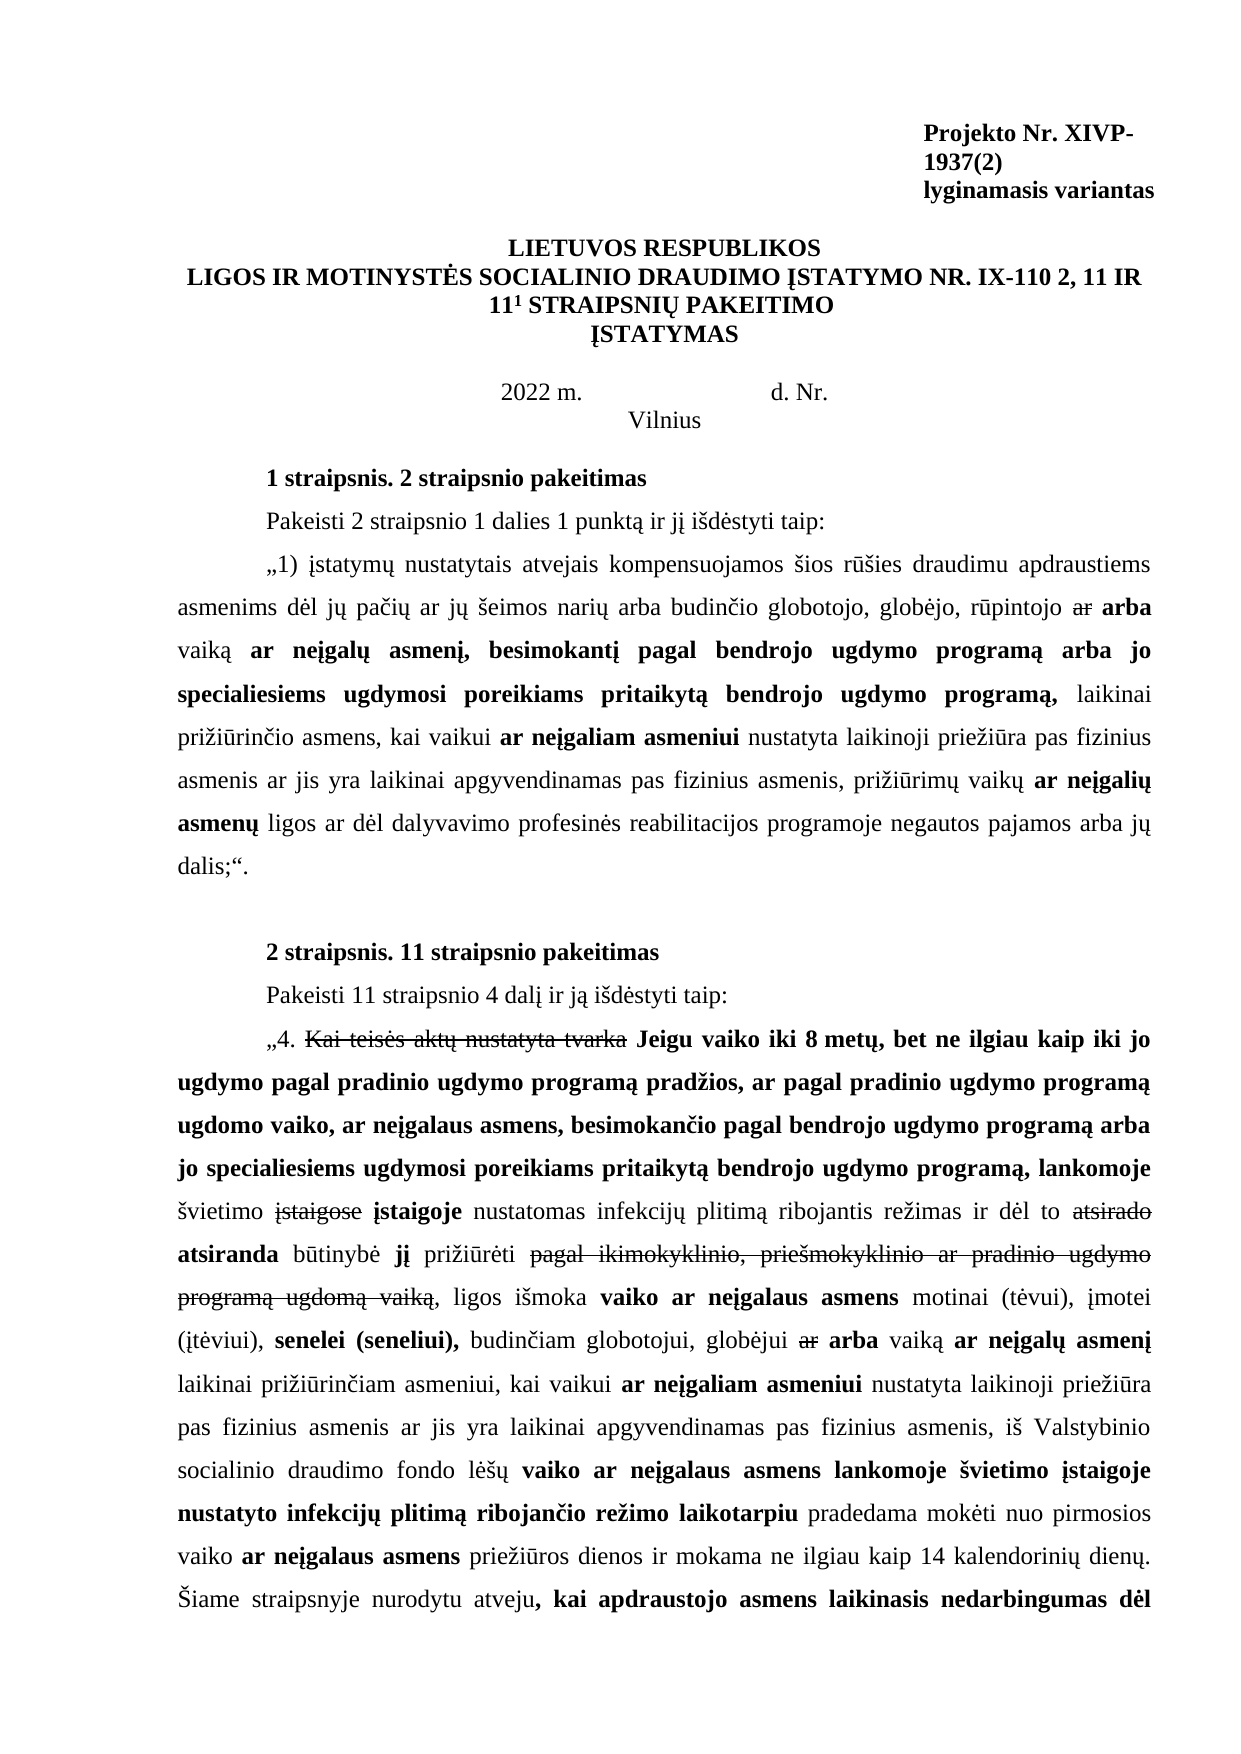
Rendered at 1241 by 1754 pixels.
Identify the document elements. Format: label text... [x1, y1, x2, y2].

text LIETUVOS RESPUBLIKOS [177, 233, 1152, 262]
text Pakeisti 11 straipsnio 4 dalį ir ją išdėstyti taip: [177, 981, 1152, 1009]
table_header Projekto Nr. XIVP-1937(2) lyginamasis variantas [912, 118, 1189, 204]
text 2022 m. d. Nr. [177, 377, 1152, 406]
text LiGOS IR MOTINYSTĖS SOCIALINIO DRAUDIMO ĮSTATYMO Nr. IX-110 2, 11 ir 111 straipsnių pakeitimo [177, 262, 1152, 319]
text 2 straipsnis. 11 straipsnio pakeitimas [177, 937, 1152, 966]
table_header [177, 118, 912, 204]
text Pakeisti 2 straipsnio 1 dalies 1 punktą ir jį išdėstyti taip: [177, 506, 1152, 535]
text „4. Kai teisės aktų nustatyta tvarka Jeigu vaiko iki 8 metų, bet ne ilgiau kaip iki jo ugdymo pagal pradinio ugdymo programą pradžios, ar pagal pradinio ugdymo programą ugdomo vaiko, ar neįgalaus asmens, besimokančio pagal bendrojo ugdymo programą arba jo specialiesiems ugdymosi poreikiams pritaikytą bendrojo ugdymo programą, lankomoje švietimo įstaigose įstaigoje nustatomas infekcijų plitimą ribojantis režimas ir dėl to atsirado atsiranda būtinybė jį prižiūrėti pagal ikimokyklinio, priešmokyklinio ar pradinio ugdymo programą ugdomą vaiką, ligos išmoka vaiko ar neįgalaus asmens motinai (tėvui), įmotei (įtėviui), senelei (seneliui), budinčiam globotojui, globėjui ar arba vaiką ar neįgalų asmenį laikinai prižiūrinčiam asmeniui, kai vaikui ar neįgaliam asmeniui nustatyta laikinoji priežiūra pas fizinius asmenis ar jis yra laikinai apgyvendinamas pas fizinius asmenis, iš Valstybinio socialinio draudimo fondo lėšų vaiko ar neįgalaus asmens lankomoje švietimo įstaigoje nustatyto infekcijų plitimą ribojančio režimo laikotarpiu pradedama mokėti nuo pirmosios vaiko ar neįgalaus asmens priežiūros dienos ir mokama ne ilgiau kaip 14 kalendorinių dienų. Šiame straipsnyje nurodytu atveju, kai apdraustojo asmens laikinasis nedarbingumas dėl [177, 1024, 1152, 1613]
text „1) įstatymų nustatytais atvejais kompensuojamos šios rūšies draudimu apdraustiems asmenims dėl jų pačių ar jų šeimos narių arba budinčio globotojo, globėjo, rūpintojo ar arba vaiką ar neįgalų asmenį, besimokantį pagal bendrojo ugdymo programą arba jo specialiesiems ugdymosi poreikiams pritaikytą bendrojo ugdymo programą, laikinai prižiūrinčio asmens, kai vaikui ar neįgaliam asmeniui nustatyta laikinoji priežiūra pas fizinius asmenis ar jis yra laikinai apgyvendinamas pas fizinius asmenis, prižiūrimų vaikų ar neįgalių asmenų ligos ar dėl dalyvavimo profesinės reabilitacijos programoje negautos pajamos arba jų dalis;“. [177, 549, 1152, 880]
text Vilnius [177, 406, 1152, 434]
text ĮSTATYMAS [177, 319, 1152, 348]
text 1 straipsnis. 2 straipsnio pakeitimas [177, 463, 1152, 492]
